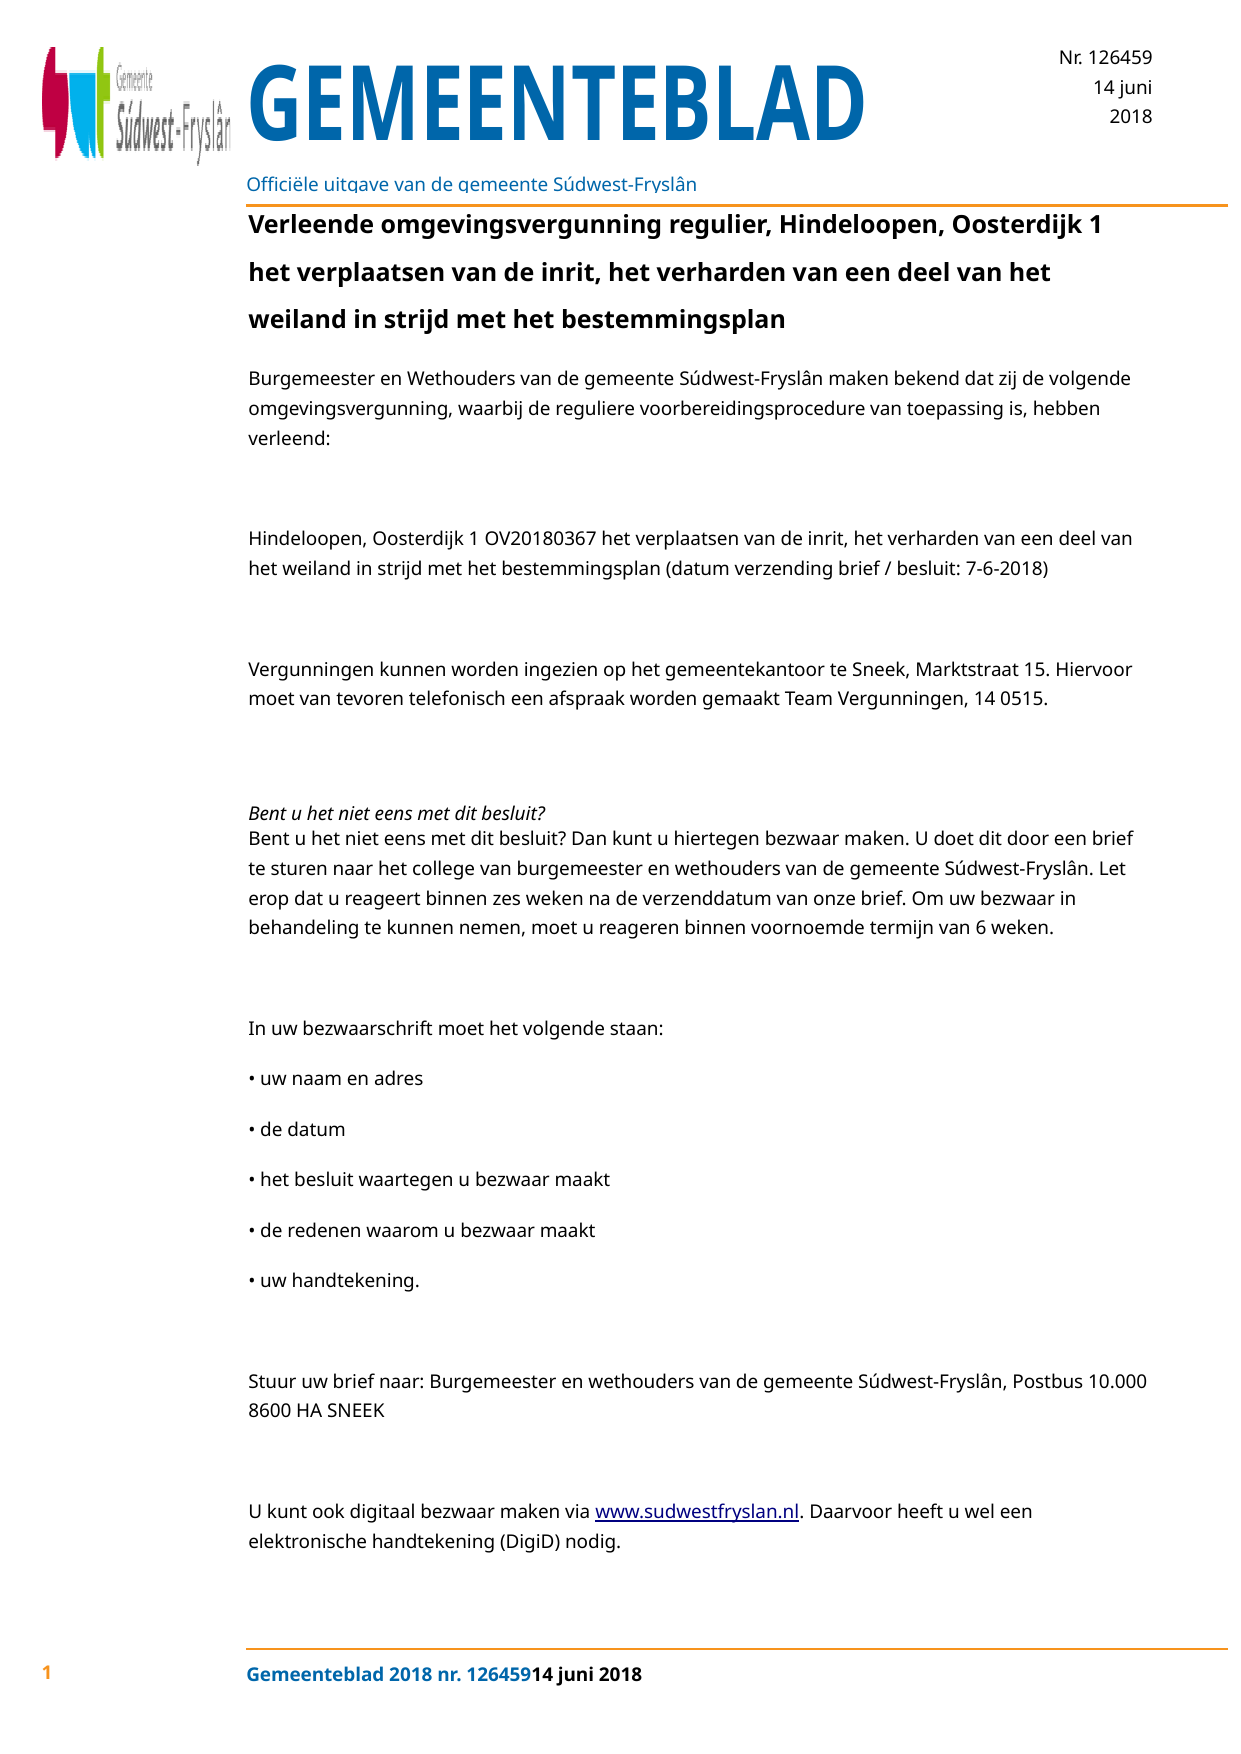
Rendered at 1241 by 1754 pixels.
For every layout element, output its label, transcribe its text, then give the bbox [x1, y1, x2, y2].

text Hindeloopen, Oosterdijk 1 OV20180367 het verplaatsen van de inrit, het verharden van een deel van het weiland in strijd met het bestemmingsplan (datum verzending brief / besluit: 7-6-2018) [248, 526, 1152, 581]
text Bent u het niet eens met dit besluit? [248, 800, 1152, 826]
text Verleende omgevingsvergunning regulier, Hindeloopen, Oosterdijk 1 het verplaatsen van de inrit, het verharden van een deel van het weiland in strijd met het bestemmingsplan [248, 207, 1152, 336]
text Burgemeester en Wethouders van de gemeente Súdwest-Fryslân maken bekend dat zij de volgende omgevingsvergunning, waarbij de reguliere voorbereidingsprocedure van toepassing is, hebben verleend: [248, 366, 1152, 450]
text • de datum [248, 1116, 1152, 1142]
text • uw handtekening. [248, 1267, 1152, 1293]
text In uw bezwaarschrift moet het volgende staan: [248, 1015, 1152, 1041]
text Bent u het niet eens met dit besluit? Dan kunt u hiertegen bezwaar maken. U doet dit door een brief te sturen naar het college van burgemeester en wethouders van de gemeente Súdwest-Fryslân. Let erop dat u reageert binnen zes weken na de verzenddatum van onze brief. Om uw bezwaar in behandeling te kunnen nemen, moet u reageren binnen voornoemde termijn van 6 weken. [248, 826, 1152, 940]
text • het besluit waartegen u bezwaar maakt [248, 1166, 1152, 1192]
text Stuur uw brief naar: Burgemeester en wethouders van de gemeente Súdwest-Fryslân, Postbus 10.000 8600 HA SNEEK [248, 1368, 1152, 1423]
text • de redenen waarom u bezwaar maakt [248, 1217, 1152, 1243]
text U kunt ook digitaal bezwaar maken via www.sudwestfryslan.nl. Daarvoor heeft u wel een elektronische handtekening (DigiD) nodig. [248, 1498, 1152, 1554]
text Vergunningen kunnen worden ingezien op het gemeentekantoor te Sneek, Marktstraat 15. Hiervoor moet van tevoren telefonisch een afspraak worden gemaakt Team Vergunningen, 14 0515. [248, 656, 1152, 711]
picture [41, 47, 231, 172]
text • uw naam en adres [248, 1066, 1152, 1091]
